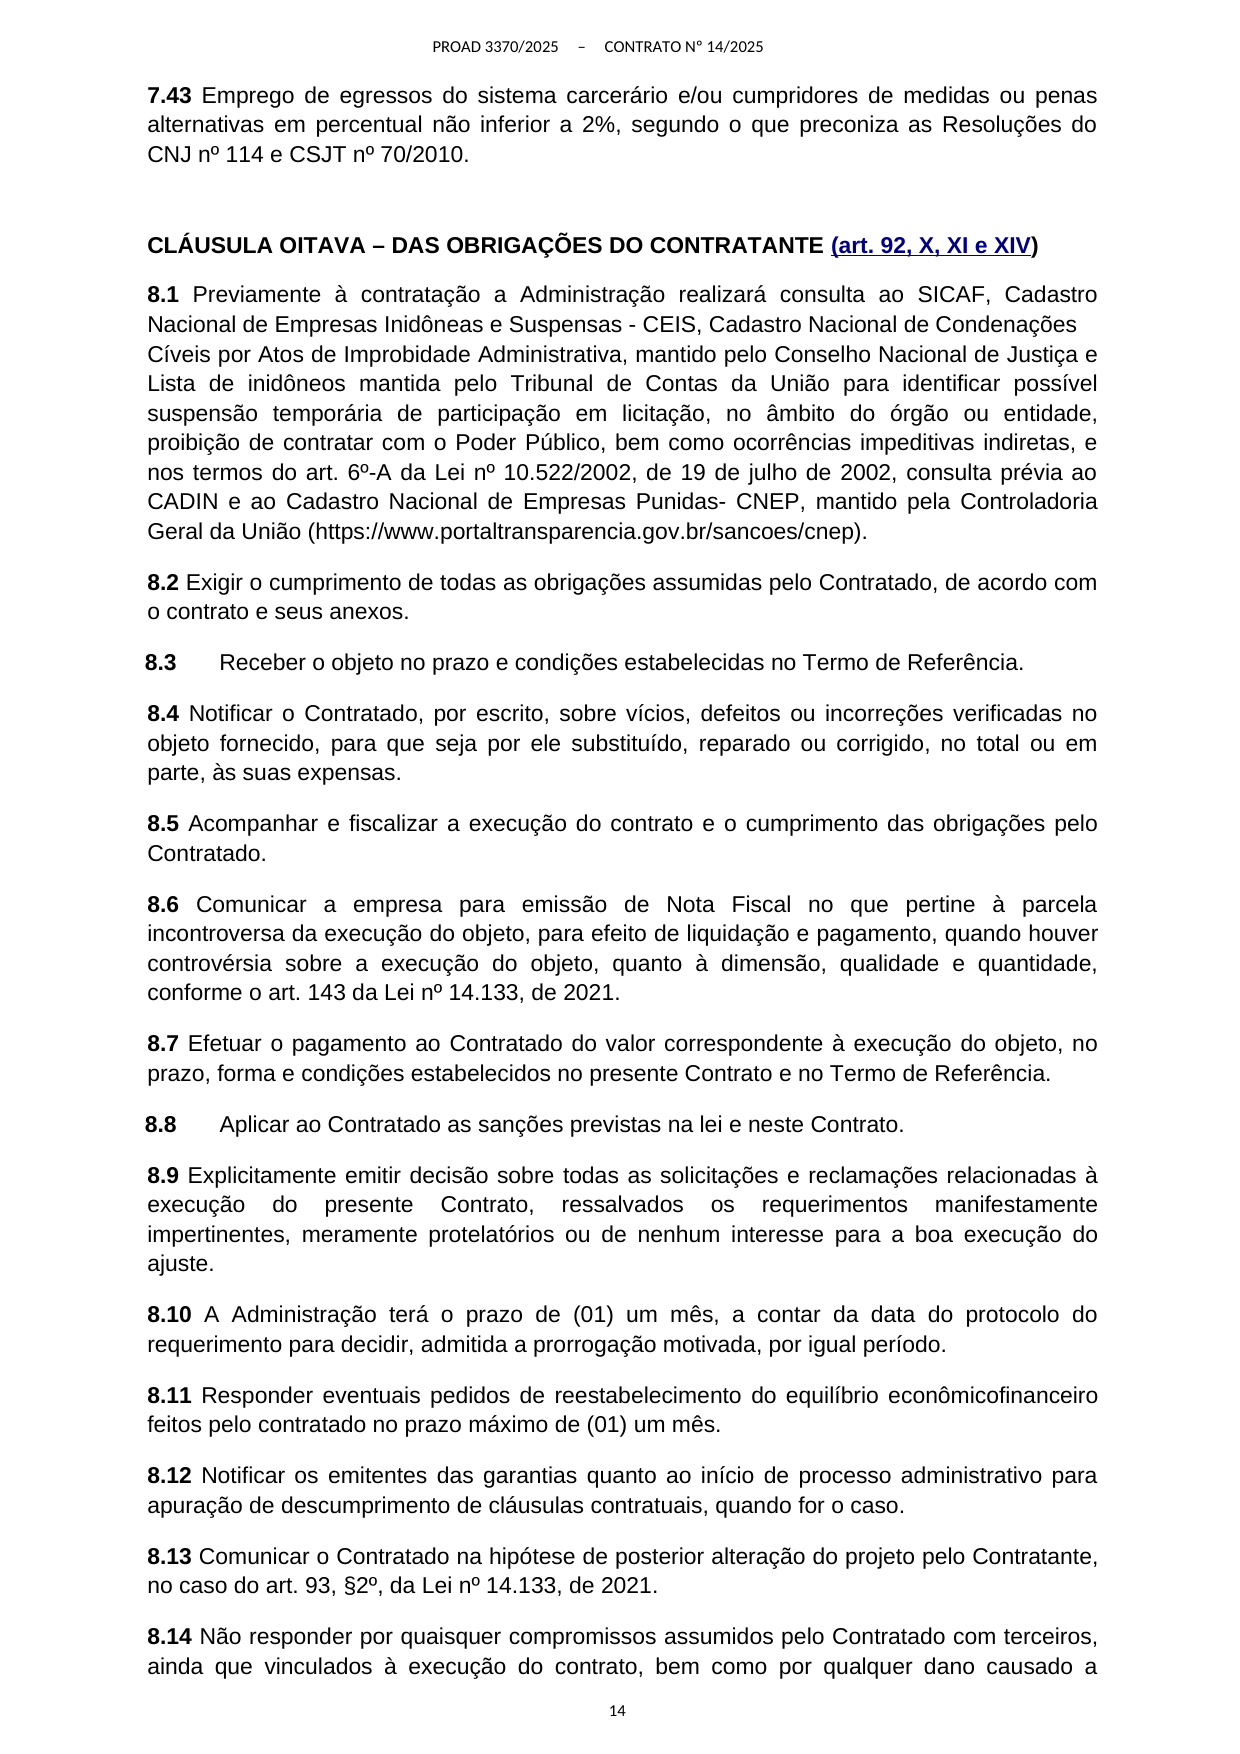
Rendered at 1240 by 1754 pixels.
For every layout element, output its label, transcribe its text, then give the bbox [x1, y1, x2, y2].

text 8.13 Comunicar o Contratado na hipótese de posterior alteração do projeto pelo Contratante, no caso do art. 93, §2º, da Lei nº 14.133, de 2021. [147, 1543, 1098, 1599]
text 8.3 Receber o objeto no prazo e condições estabelecidas no Termo de Referência. [144, 649, 1126, 676]
subtitle CLÁUSULA OITAVA – DAS OBRIGAÇÕES DO CONTRATANTE (art. 92, X, XI e XIV) [147, 232, 1126, 258]
text 8.8 Aplicar ao Contratado as sanções previstas na lei e neste Contrato. [144, 1111, 1126, 1137]
text 8.12 Notificar os emitentes das garantias quanto ao início de processo administrativo para apuração de descumprimento de cláusulas contratuais, quando for o caso. [147, 1462, 1098, 1518]
text 8.4 Notificar o Contratado, por escrito, sobre vícios, defeitos ou incorreções verificadas no objeto fornecido, para que seja por ele substituído, reparado ou corrigido, no total ou em parte, às suas expensas. [147, 700, 1098, 786]
text 8.10 A Administração terá o prazo de (01) um mês, a contar da data do protocolo do requerimento para decidir, admitida a prorrogação motivada, por igual período. [147, 1301, 1098, 1357]
text 8.9 Explicitamente emitir decisão sobre todas as solicitações e reclamações relacionadas à execução do presente Contrato, ressalvados os requerimentos manifestamente impertinentes, meramente protelatórios ou de nenhum interesse para a boa execução do ajuste. [147, 1162, 1098, 1277]
text 8.1 Previamente à contratação a Administração realizará consulta ao SICAF, Cadastro Nacional de Empresas Inidôneas e Suspensas - CEIS, Cadastro Nacional de Condenações [147, 281, 1098, 337]
text 8.11 Responder eventuais pedidos de reestabelecimento do equilíbrio econômicofinanceiro feitos pelo contratado no prazo máximo de (01) um mês. [147, 1382, 1098, 1438]
text 8.7 Efetuar o pagamento ao Contratado do valor correspondente à execução do objeto, no prazo, forma e condições estabelecidos no presente Contrato e no Termo de Referência. [147, 1030, 1098, 1086]
text 8.5 Acompanhar e fiscalizar a execução do contrato e o cumprimento das obrigações pelo Contratado. [147, 810, 1098, 866]
text 8.14 Não responder por quaisquer compromissos assumidos pelo Contratado com terceiros, ainda que vinculados à execução do contrato, bem como por qualquer dano causado a [147, 1623, 1098, 1679]
text Cíveis por Atos de Improbidade Administrativa, mantido pelo Conselho Nacional de Justiça e Lista de inidôneos mantida pelo Tribunal de Contas da União para identificar possível suspensão temporária de participação em licitação, no âmbito do órgão ou entidade, proibição de contratar com o Poder Público, bem como ocorrências impeditivas indiretas, e nos termos do art. 6º-A da Lei nº 10.522/2002, de 19 de julho de 2002, consulta prévia ao CADIN e ao Cadastro Nacional de Empresas Punidas- CNEP, mantido pela Controladoria Geral da União (https://www.portaltransparencia.gov.br/sancoes/cnep). [147, 341, 1098, 544]
text 7.43 Emprego de egressos do sistema carcerário e/ou cumpridores de medidas ou penas alternativas em percentual não inferior a 2%, segundo o que preconiza as Resoluções do CNJ nº 114 e CSJT nº 70/2010. [147, 82, 1098, 167]
text 8.2 Exigir o cumprimento de todas as obrigações assumidas pelo Contratado, de acordo com o contrato e seus anexos. [147, 569, 1098, 624]
text 8.6 Comunicar a empresa para emissão de Nota Fiscal no que pertine à parcela incontroversa da execução do objeto, para efeito de liquidação e pagamento, quando houver controvérsia sobre a execução do objeto, quanto à dimensão, qualidade e quantidade, conforme o art. 143 da Lei nº 14.133, de 2021. [147, 891, 1098, 1006]
